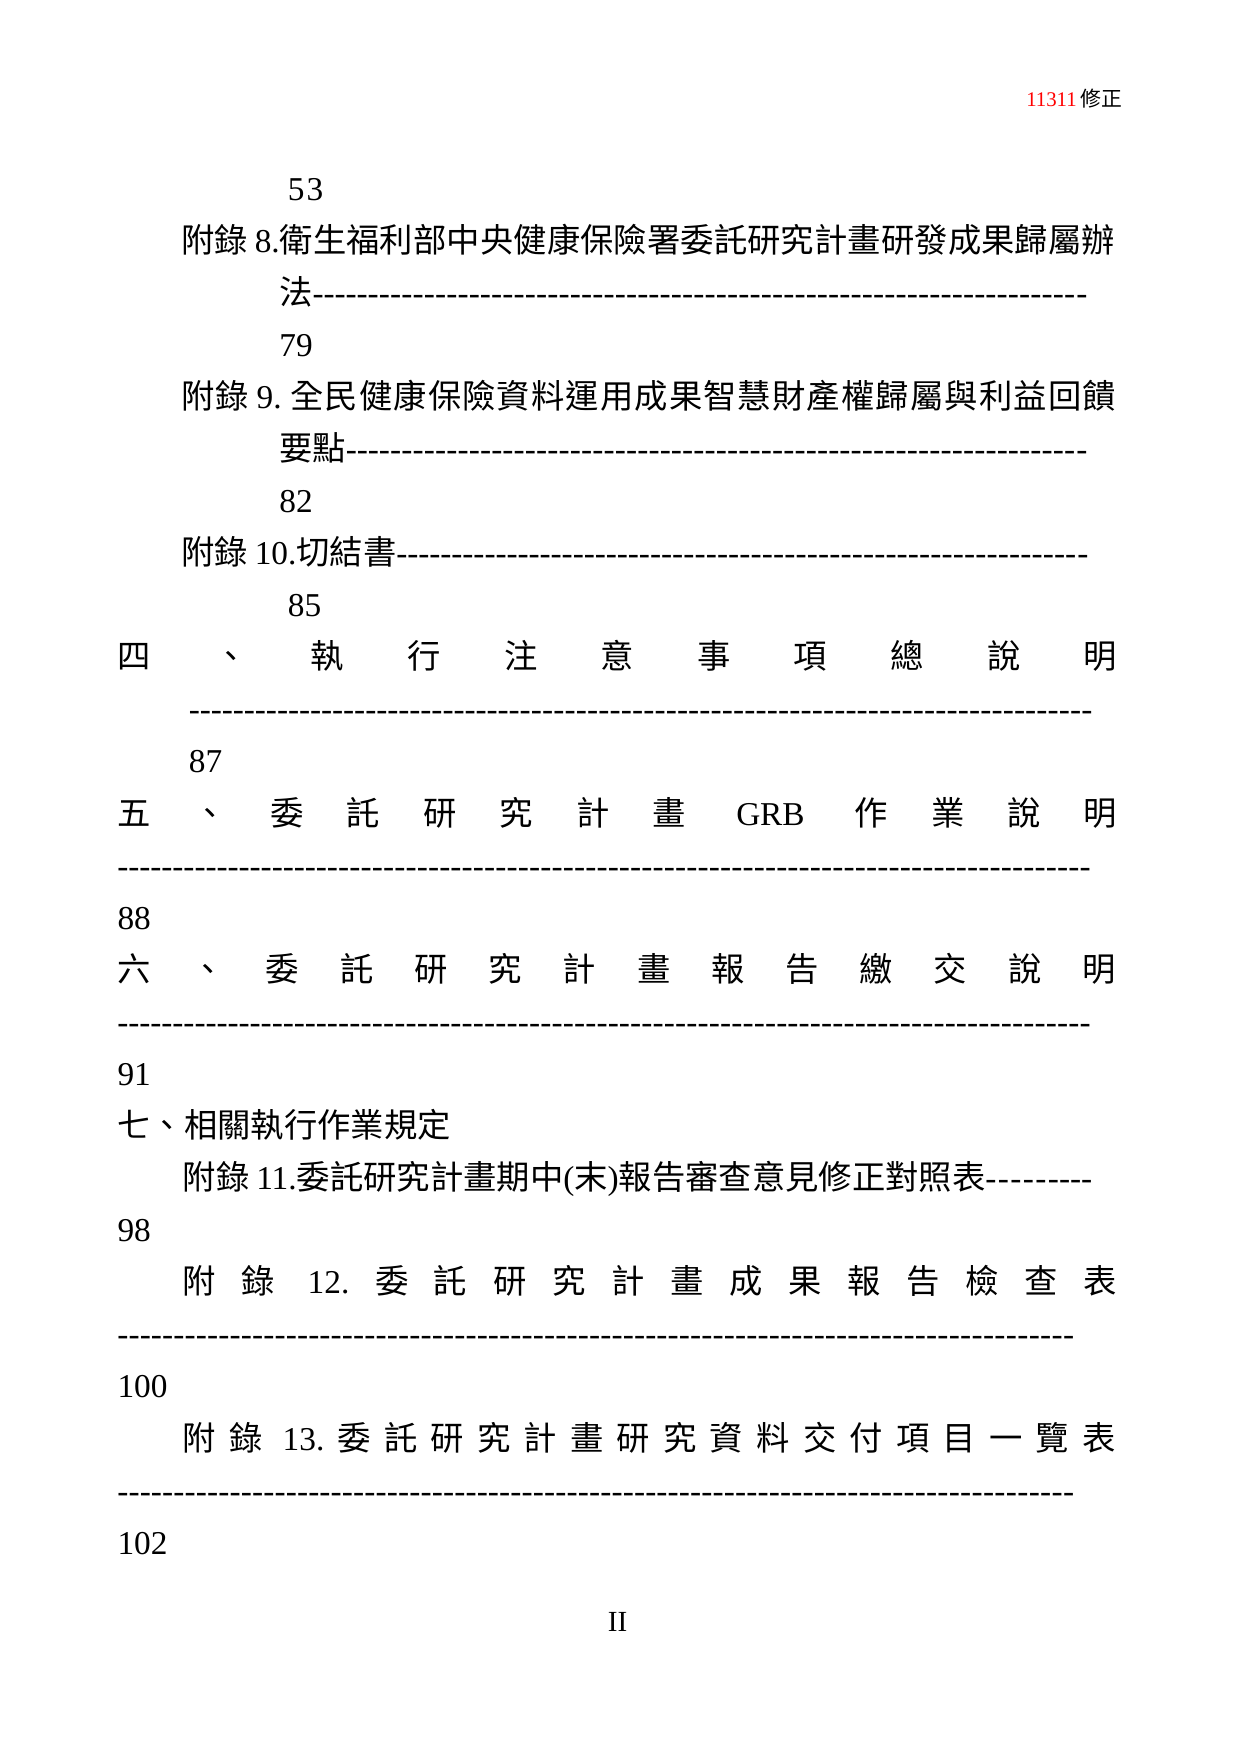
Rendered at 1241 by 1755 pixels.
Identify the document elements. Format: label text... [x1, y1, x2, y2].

text 附錄8.衛生福利部中央健康保險署委託研究計畫研發成果歸屬辦法 -79 [181, 210, 1117, 367]
text 七、相關執行作業規定 [117, 1096, 1117, 1148]
text 附錄11.委託研究計畫期中(末)報告審查意見修正對照表 ---98 [117, 1148, 1117, 1252]
text 六、委託研究計畫報告繳交說明 91 [117, 939, 1117, 1096]
text 附錄9. 全民健康保險資料運用成果智慧財產權歸屬與利益回饋要點 -82 [181, 367, 1117, 523]
text 五、委託研究計畫GRB作業說明 88 [117, 783, 1117, 939]
text 附錄12.委託研究計畫成果報告檢查表 100 [117, 1252, 1117, 1408]
text 四、執行注意事項總說明 87 [117, 627, 1117, 783]
text 附錄13.委託研究計畫研究資料交付項目一覽表 102 [117, 1408, 1117, 1564]
text -53 [181, 158, 1117, 210]
text 附錄10.切結書 -85 [181, 523, 1117, 627]
